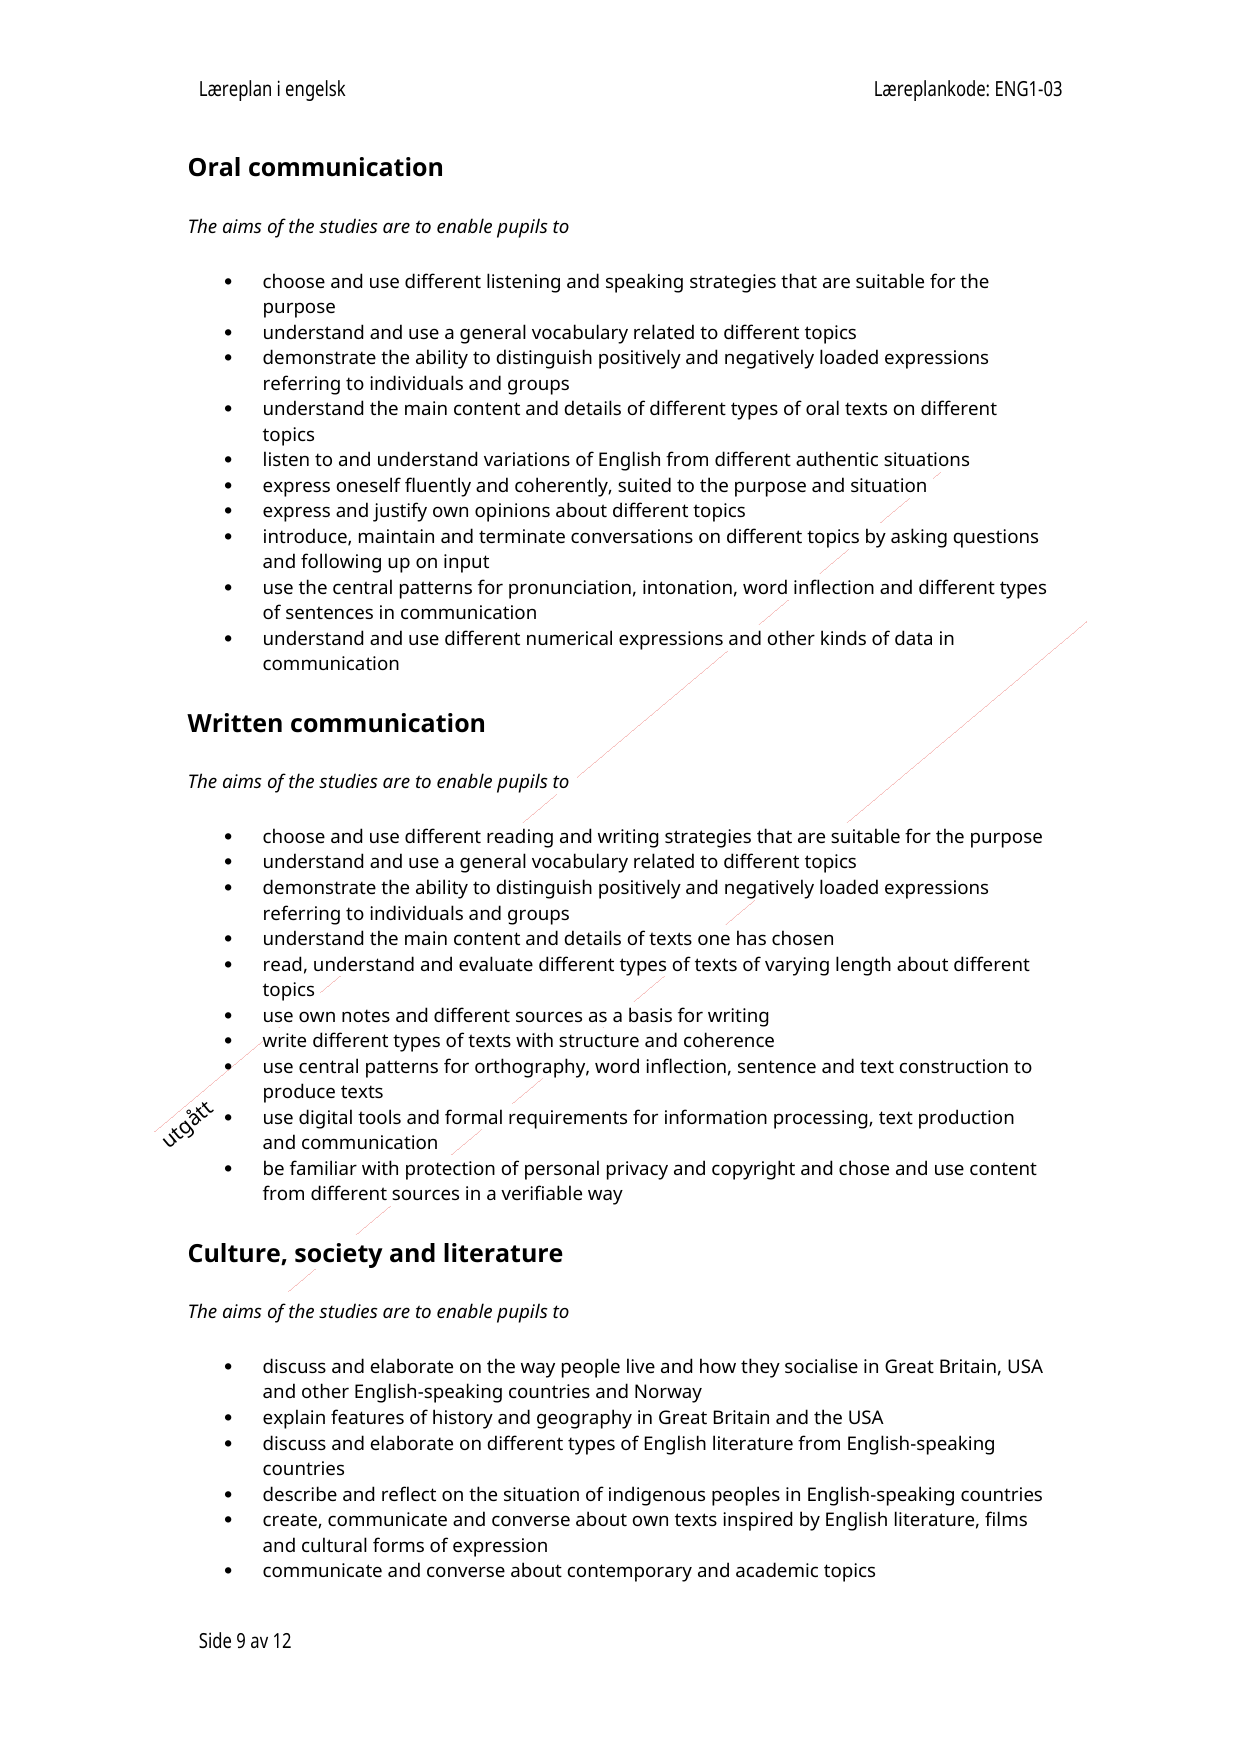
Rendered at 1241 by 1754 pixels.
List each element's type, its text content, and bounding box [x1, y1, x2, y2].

subtitle Written communication [948, 705, 1053, 739]
list use the central patterns for pronunciation, intonation, word inflection and different types of sentences in communication [760, 574, 1053, 625]
list read, understand and evaluate different types of texts of varying length about different topics [320, 976, 663, 1002]
list demonstrate the ability to distinguish positively and negatively loaded expressions referring to individuals and groups [575, 900, 753, 925]
list demonstrate the ability to distinguish positively and negatively loaded expressions referring to individuals and groups [225, 344, 1053, 396]
list create, communicate and converse about own texts inspired by English literature, films and cultural forms of expression [548, 1506, 1053, 1557]
list express and justify own opinions about different topics [882, 498, 1053, 523]
list write different types of texts with structure and coherence [225, 1027, 278, 1053]
list use central patterns for orthography, word inflection, sentence and text construction to produce texts [513, 1053, 1053, 1104]
list express oneself fluently and coherently, suited to the purpose and situation [933, 472, 1053, 498]
list understand the main content and details of different types of oral texts on different topics [315, 396, 1053, 447]
list communicate and converse about contemporary and academic topics [225, 1557, 1053, 1583]
list read, understand and evaluate different types of texts of varying length about different topics [635, 951, 1053, 1002]
list understand and use a general vocabulary related to different topics [857, 849, 1053, 874]
list introduce, maintain and terminate conversations on different topics by asking questions and following up on input [821, 523, 1053, 574]
list understand and use a general vocabulary related to different topics [857, 319, 1053, 344]
list discuss and elaborate on different types of English literature from English-speaking countries [225, 1430, 263, 1481]
list express and justify own opinions about different topics [746, 498, 908, 523]
list demonstrate the ability to distinguish positively and negatively loaded expressions referring to individuals and groups [727, 874, 1053, 925]
text The aims of the studies are to enable pupils to [883, 769, 1053, 794]
subtitle Culture, society and literature [564, 1235, 1053, 1269]
list be familiar with protection of personal privacy and copyright and chose and use content from different sources in a verifiable way [628, 1155, 1053, 1206]
list explain features of history and geography in Great Britain and the USA [884, 1404, 1053, 1430]
subtitle Oral communication [444, 150, 1053, 184]
list understand the main content and details of texts one has chosen [840, 925, 1053, 951]
list use central patterns for orthography, word inflection, sentence and text construction to produce texts [225, 1053, 541, 1104]
list understand and use different numerical expressions and other kinds of data in communication [699, 625, 1053, 676]
subtitle Written communication [486, 705, 661, 739]
subtitle Written communication [624, 705, 986, 739]
list choose and use different listening and speaking strategies that are suitable for the purpose [225, 268, 1053, 319]
list understand and use different numerical expressions and other kinds of data in communication [400, 651, 726, 676]
list discuss and elaborate on the way people live and how they socialise in Great Britain, USA and other English-speaking countries and Norway [702, 1353, 1053, 1404]
text The aims of the studies are to enable pupils to [577, 213, 1053, 239]
text The aims of the studies are to enable pupils to [187, 1298, 1053, 1324]
list write different types of texts with structure and coherence [604, 1027, 1053, 1053]
list understand and use different numerical expressions and other kinds of data in communication [225, 625, 263, 676]
list use the central patterns for pronunciation, intonation, word inflection and different types of sentences in communication [542, 600, 786, 625]
list read, understand and evaluate different types of texts of varying length about different topics [225, 951, 263, 1002]
list use digital tools and formal requirements for information processing, text production and communication [453, 1104, 1053, 1155]
text The aims of the studies are to enable pupils to [577, 769, 909, 794]
list use own notes and different sources as a basis for writing [770, 1002, 1053, 1027]
list use digital tools and formal requirements for information processing, text production and communication [225, 1104, 480, 1155]
list discuss and elaborate on different types of English literature from English-speaking countries [345, 1430, 1053, 1481]
list introduce, maintain and terminate conversations on different topics by asking questions and following up on input [489, 549, 847, 574]
list listen to and understand variations of English from different authentic situations [975, 447, 1053, 472]
list understand the main content and details of different types of oral texts on different topics [225, 396, 263, 447]
